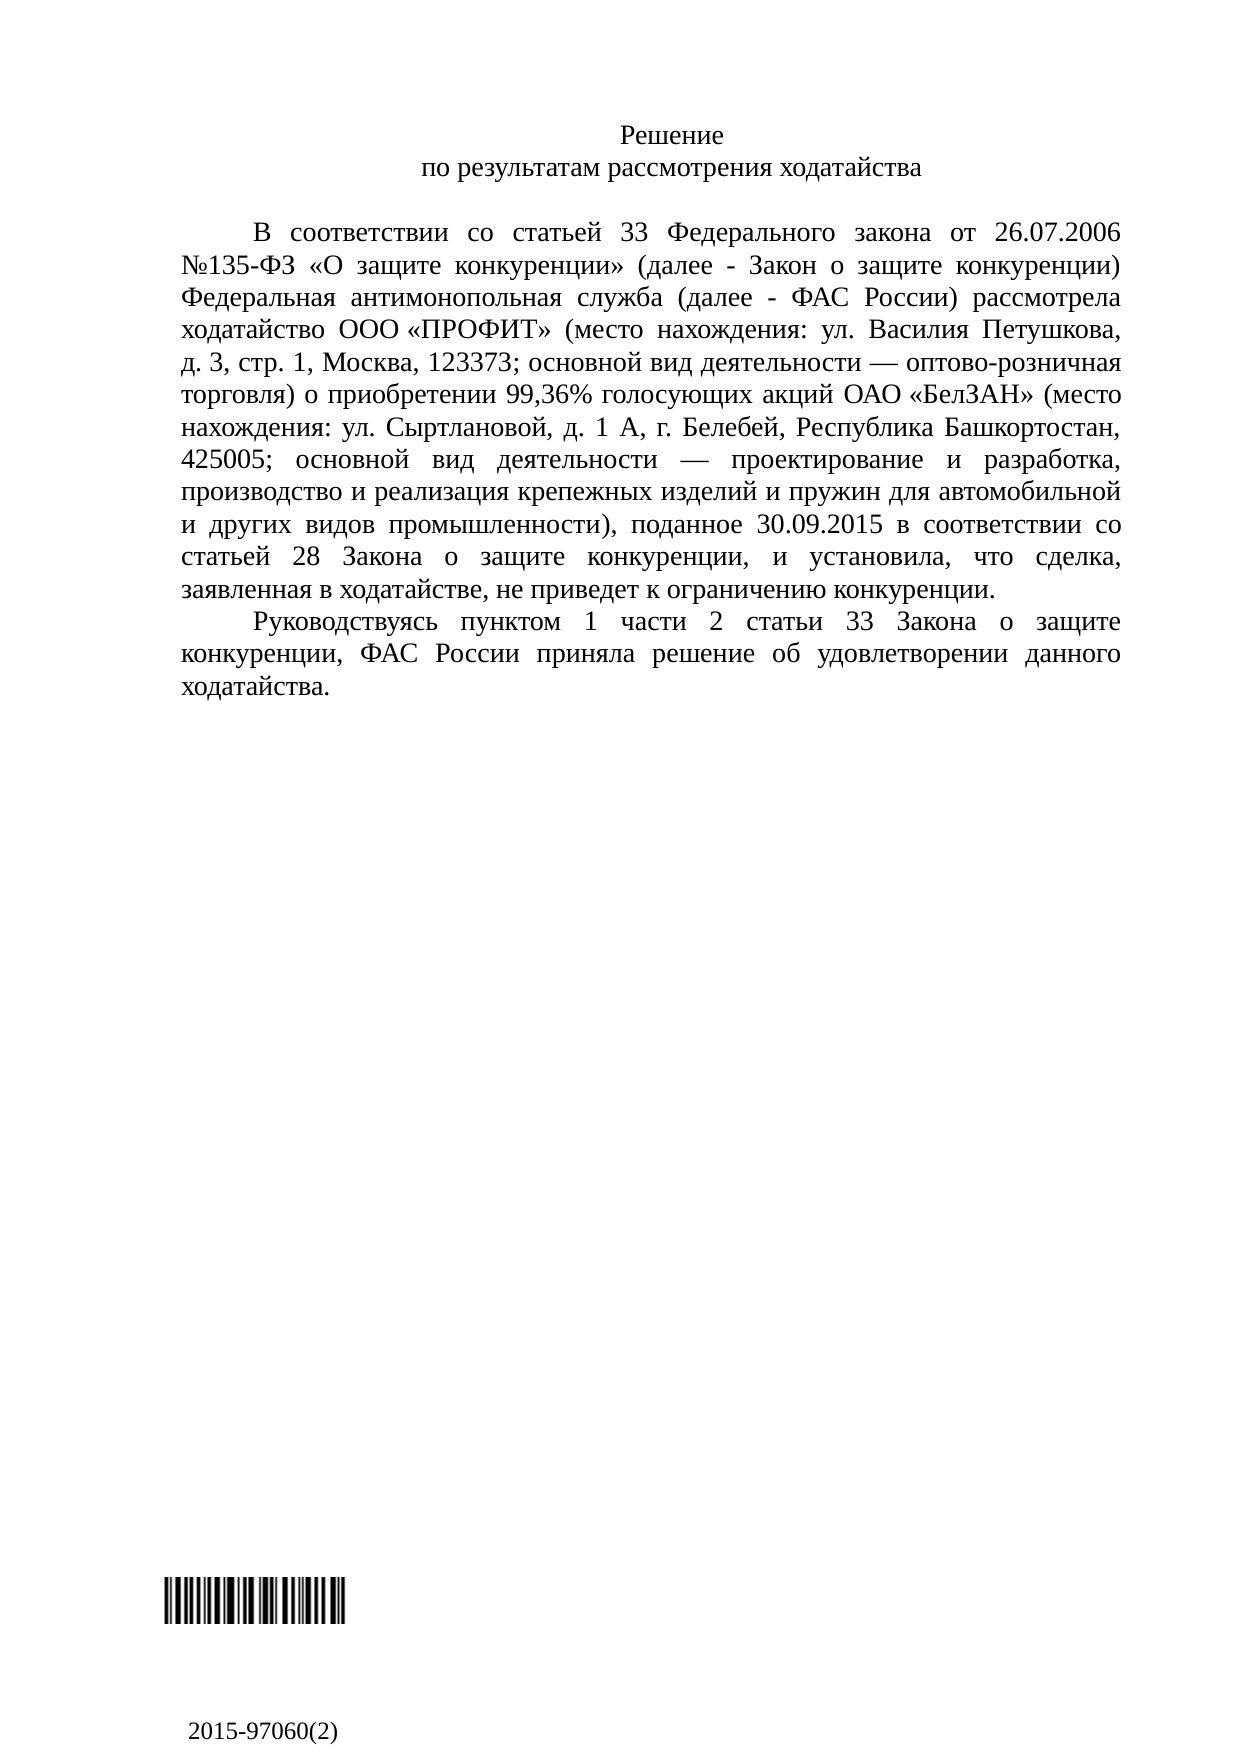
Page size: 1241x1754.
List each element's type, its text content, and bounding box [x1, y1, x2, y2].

text по результатам рассмотрения ходатайства [149, 151, 1122, 183]
picture [149, 1577, 363, 1624]
text Решение [149, 118, 1122, 151]
text В соответствии со статьей 33 Федерального закона от 26.07.2006 №135‑ФЗ «О защите конкуренции» (далее - Закон о защите конкуренции) Федеральная антимонопольная служба (далее - ФАС России) рассмотрела ходатайство ООО «ПРОФИТ» (место нахождения: ул. Василия Петушкова, д. 3, стр. 1, Москва, 123373; основной вид деятельности — оптово-розничная торговля) о приобретении 99,36% голосующих акций ОАО «БелЗАН» (место нахождения: ул. Сыртлановой, д. 1 А, г. Белебей, Республика Башкортостан, 425005; основной вид деятельности — проектирование и разработка, производство и реализация крепежных изделий и пружин для автомобильной и других видов промышленности), поданное 30.09.2015 в соответствии со статьей 28 Закона о защите конкуренции, и установила, что сделка, заявленная в ходатайстве, не приведет к ограничению конкуренции. [181, 215, 1122, 604]
text Руководствуясь пунктом 1 части 2 статьи 33 Закона о защите конкуренции, ФАС России приняла решение об удовлетворении данного ходатайства. [181, 604, 1122, 701]
